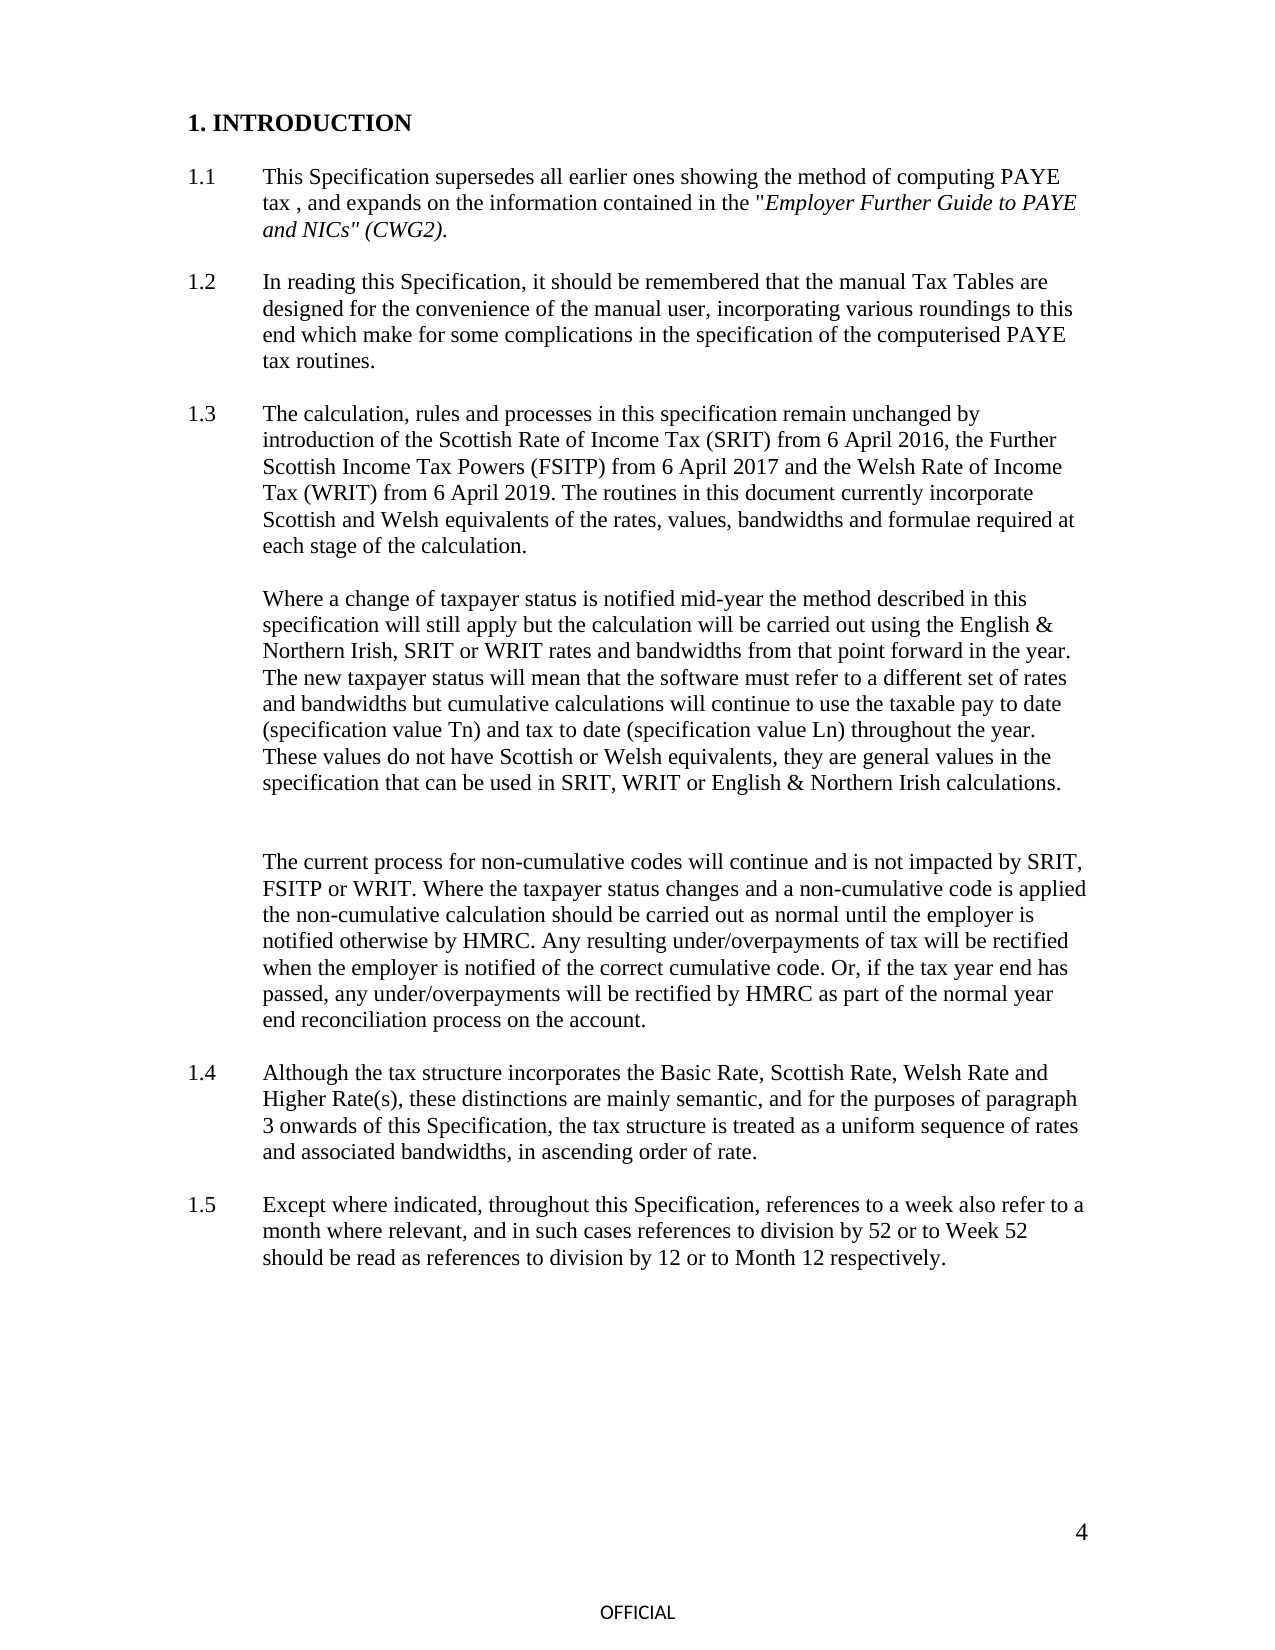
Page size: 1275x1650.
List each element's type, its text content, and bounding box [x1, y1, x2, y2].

text 1.2 In reading this Specification, it should be remembered that the manual Tax Tables are designed for the convenience of the manual user, incorporating various roundings to this end which make for some complications in the specification of the computerised PAYE tax routines. [187, 268, 1088, 374]
subtitle 1. INTRODUCTION [187, 108, 1088, 137]
text 1.5 Except where indicated, throughout this Specification, references to a week also refer to a month where relevant, and in such cases references to division by 52 or to Week 52 should be read as references to division by 12 or to Month 12 respectively. [187, 1191, 1088, 1270]
text 1.1 This Specification supersedes all earlier ones showing the method of computing PAYE tax , and expands on the information contained in the "Employer Further Guide to PAYE and NICs" (CWG2). [187, 163, 1088, 242]
text Where a change of taxpayer status is notified mid-year the method described in this specification will still apply but the calculation will be carried out using the English & Northern Irish, SRIT or WRIT rates and bandwidths from that point forward in the year. The new taxpayer status will mean that the software must refer to a different set of rates and bandwidths but cumulative calculations will continue to use the taxable pay to date (specification value Tn) and tax to date (specification value Ln) throughout the year. These values do not have Scottish or Welsh equivalents, they are general values in the specification that can be used in SRIT, WRIT or English & Northern Irish calculations. [262, 585, 1088, 796]
text The current process for non-cumulative codes will continue and is not impacted by SRIT, FSITP or WRIT. Where the taxpayer status changes and a non-cumulative code is applied the non-cumulative calculation should be carried out as normal until the employer is notified otherwise by HMRC. Any resulting under/overpayments of tax will be rectified when the employer is notified of the correct cumulative code. Or, if the tax year end has passed, any under/overpayments will be rectified by HMRC as part of the normal year end reconciliation process on the account. [262, 848, 1088, 1033]
text 1.3 The calculation, rules and processes in this specification remain unchanged by introduction of the Scottish Rate of Income Tax (SRIT) from 6 April 2016, the Further Scottish Income Tax Powers (FSITP) from 6 April 2017 and the Welsh Rate of Income Tax (WRIT) from 6 April 2019. The routines in this document currently incorporate Scottish and Welsh equivalents of the rates, values, bandwidths and formulae required at each stage of the calculation. [187, 400, 1088, 558]
text 1.4 Although the tax structure incorporates the Basic Rate, Scottish Rate, Welsh Rate and Higher Rate(s), these distinctions are mainly semantic, and for the purposes of paragraph 3 onwards of this Specification, the tax structure is treated as a uniform sequence of rates and associated bandwidths, in ascending order of rate. [187, 1059, 1088, 1164]
